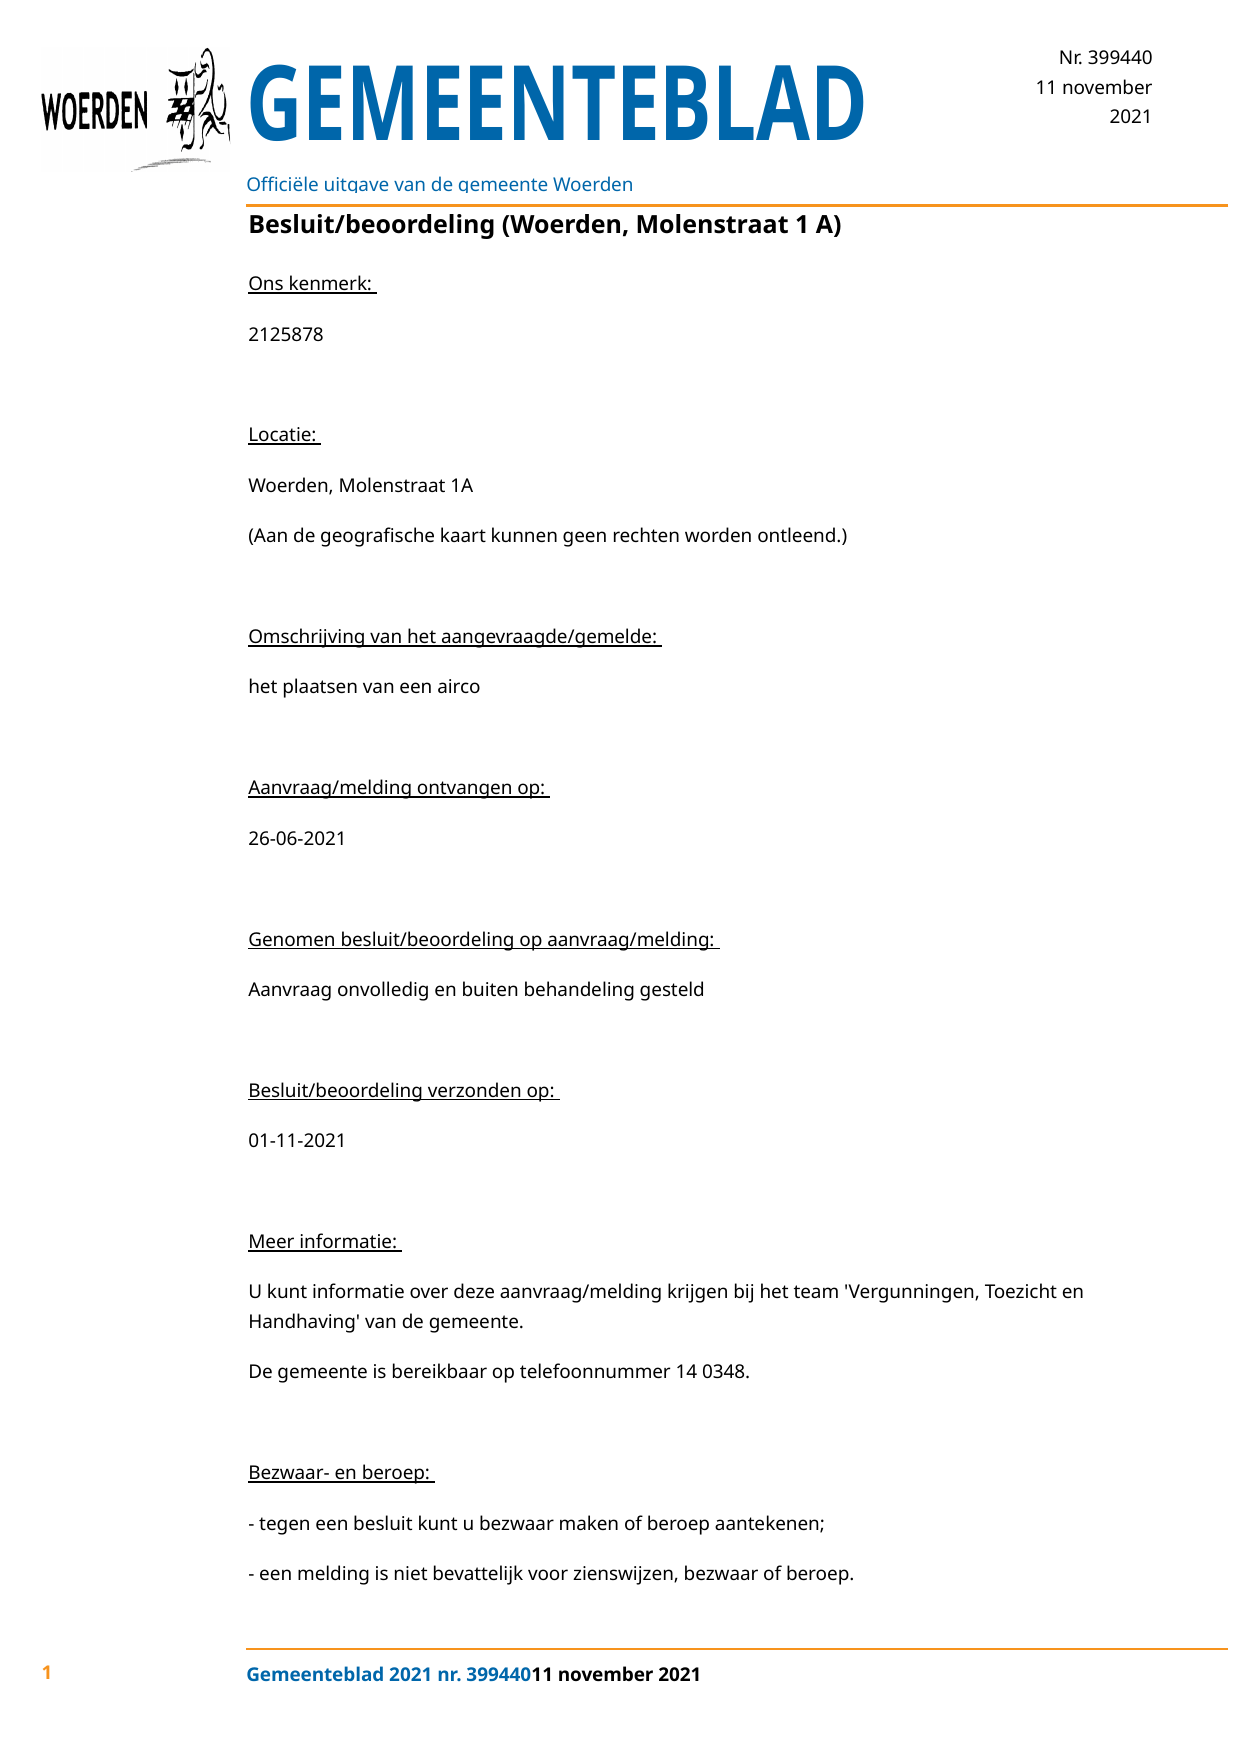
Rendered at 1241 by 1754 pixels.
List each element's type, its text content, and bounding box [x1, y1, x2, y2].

picture [41, 47, 231, 172]
text Bezwaar- en beroep: [248, 1459, 1152, 1485]
text Woerden, Molenstraat 1A [248, 472, 1152, 498]
text Genomen besluit/beoordeling op aanvraag/melding: [248, 926, 1152, 951]
text 2125878 [248, 321, 1152, 346]
text U kunt informatie over deze aanvraag/melding krijgen bij het team 'Vergunningen, Toezicht en Handhaving' van de gemeente. [248, 1279, 1152, 1334]
text Omschrijving van het aangevraagde/gemelde: [248, 623, 1152, 649]
text Meer informatie: [248, 1228, 1152, 1254]
text 01-11-2021 [248, 1127, 1152, 1153]
text - tegen een besluit kunt u bezwaar maken of beroep aantekenen; [248, 1510, 1152, 1536]
text - een melding is niet bevattelijk voor zienswijzen, bezwaar of beroep. [248, 1560, 1152, 1586]
text Besluit/beoordeling (Woerden, Molenstraat 1 A) [248, 207, 1152, 241]
text Ons kenmerk: [248, 270, 1152, 296]
text Aanvraag/melding ontvangen op: [248, 774, 1152, 800]
text 26-06-2021 [248, 825, 1152, 851]
text Aanvraag onvolledig en buiten behandeling gesteld [248, 976, 1152, 1002]
text (Aan de geografische kaart kunnen geen rechten worden ontleend.) [248, 522, 1152, 548]
text De gemeente is bereikbaar op telefoonnummer 14 0348. [248, 1359, 1152, 1384]
text het plaatsen van een airco [248, 674, 1152, 699]
text Besluit/beoordeling verzonden op: [248, 1077, 1152, 1103]
text Locatie: [248, 422, 1152, 447]
